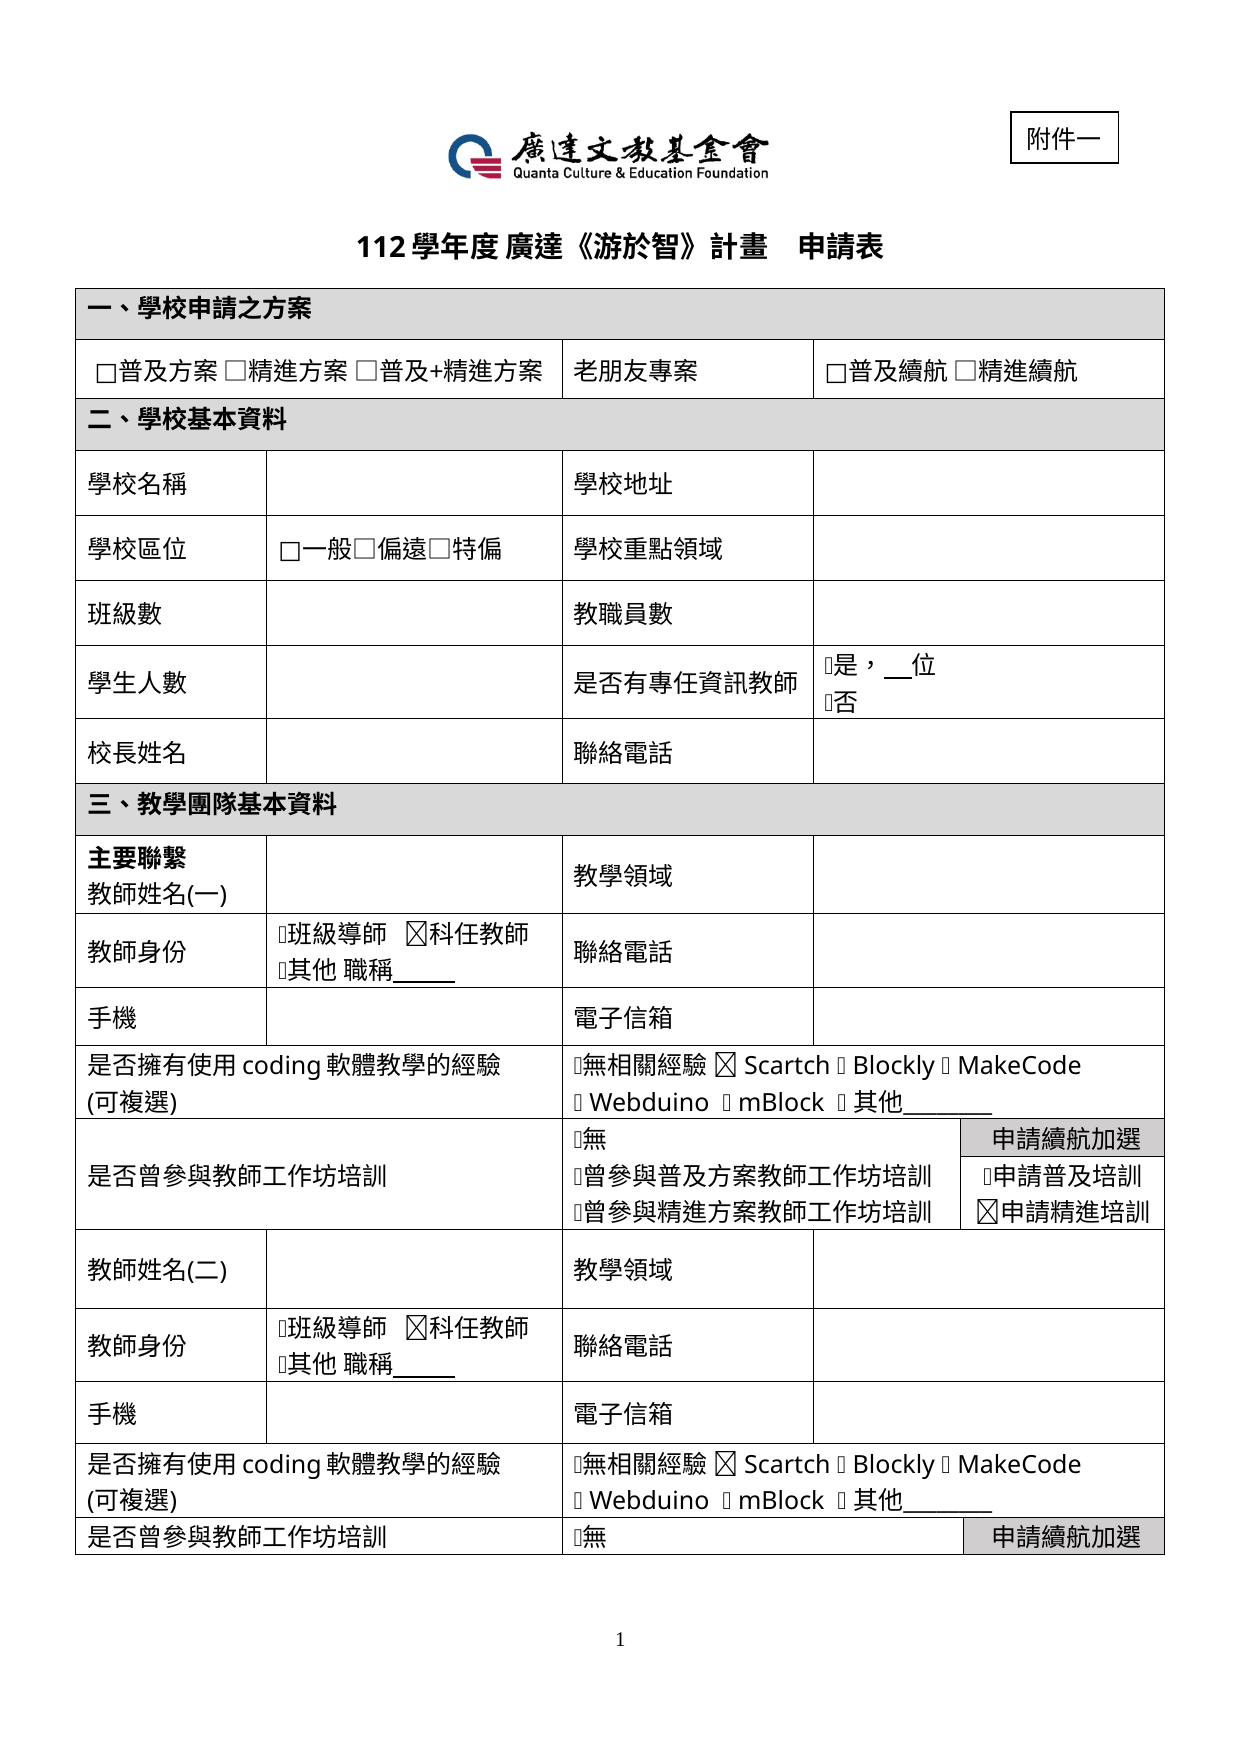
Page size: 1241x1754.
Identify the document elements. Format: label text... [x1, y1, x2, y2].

table_cell 學生人數 [76, 646, 266, 718]
table_cell 聯絡電話 [563, 719, 813, 783]
table_cell 是否有專任資訊教師 [563, 646, 813, 718]
table_cell [267, 836, 562, 913]
table_cell 無 [563, 1518, 963, 1554]
table_cell [267, 581, 562, 645]
table_cell 學校名稱 [76, 451, 266, 515]
table_cell [267, 719, 562, 783]
table_cell 申請續航加選 [961, 1119, 1164, 1156]
table_cell 教師姓名(二) [76, 1230, 266, 1308]
table_cell 是， 位 否 [814, 646, 1164, 718]
picture [440, 123, 778, 188]
table_cell [814, 1382, 1164, 1443]
table_cell [814, 914, 1164, 987]
table_cell 無相關經驗  Scartch  Blockly  MakeCode  Webduino  mBlock  其他________ [563, 1444, 1164, 1517]
table_cell 申請普及培訓申請精進培訓 [961, 1157, 1164, 1229]
table_cell □一般□偏遠□特偏 [267, 516, 562, 580]
table_cell □普及續航 □精進續航 [814, 340, 1164, 398]
table_cell [267, 988, 562, 1045]
table_cell 聯絡電話 [563, 914, 813, 987]
table_cell 手機 [76, 988, 266, 1045]
table_cell 主要聯繫 教師姓名(一) [76, 836, 266, 913]
table_cell 聯絡電話 [563, 1309, 813, 1381]
table_cell [267, 646, 562, 718]
table_cell [814, 451, 1164, 515]
table_cell 電子信箱 [563, 1382, 813, 1443]
table_cell 學校重點領域 [563, 516, 813, 580]
table_cell 是否擁有使用coding軟體教學的經驗 (可複選) [76, 1444, 562, 1517]
table_cell 二、學校基本資料 [76, 399, 1164, 450]
table_cell 手機 [76, 1382, 266, 1443]
table_cell 是否擁有使用coding軟體教學的經驗 (可複選) [76, 1046, 562, 1118]
table_cell [267, 1230, 562, 1308]
table_cell [814, 719, 1164, 783]
table_cell 校長姓名 [76, 719, 266, 783]
table_cell 是否曾參與教師工作坊培訓 [76, 1518, 562, 1554]
text 112學年度 廣達《游於智》計畫 申請表 [112, 224, 1128, 266]
table_cell [814, 516, 1164, 580]
table_cell 教師身份 [76, 914, 266, 987]
table_cell [814, 581, 1164, 645]
table_cell [814, 988, 1164, 1045]
table_cell 教學領域 [563, 836, 813, 913]
table_header 一、學校申請之方案 [76, 289, 1164, 339]
table_cell 教學領域 [563, 1230, 813, 1308]
table_cell [267, 1382, 562, 1443]
table_cell 老朋友專案 [563, 340, 813, 398]
table_cell [814, 1309, 1164, 1381]
table_cell 無相關經驗  Scartch  Blockly  MakeCode  Webduino  mBlock  其他________ [563, 1046, 1164, 1118]
table_cell 班級導師 科任教師 其他 職稱 [267, 914, 562, 987]
table_cell [267, 451, 562, 515]
table_cell 學校地址 [563, 451, 813, 515]
table_cell 是否曾參與教師工作坊培訓 [76, 1119, 562, 1229]
table_cell 學校區位 [76, 516, 266, 580]
table_cell 電子信箱 [563, 988, 813, 1045]
table_cell [814, 836, 1164, 913]
text 附件一 [1026, 120, 1103, 156]
table_cell 教職員數 [563, 581, 813, 645]
table_cell [814, 1230, 1164, 1308]
table_cell □普及方案 □精進方案 □普及+精進方案 [76, 340, 562, 398]
table_cell 班級數 [76, 581, 266, 645]
table_cell 班級導師 科任教師 其他 職稱 [267, 1309, 562, 1381]
table_cell 無 曾參與普及方案教師工作坊培訓 曾參與精進方案教師工作坊培訓 [563, 1119, 960, 1229]
table_cell 三、教學團隊基本資料 [76, 784, 1164, 835]
table_cell 申請續航加選 [964, 1518, 1164, 1554]
table_cell 教師身份 [76, 1309, 266, 1381]
